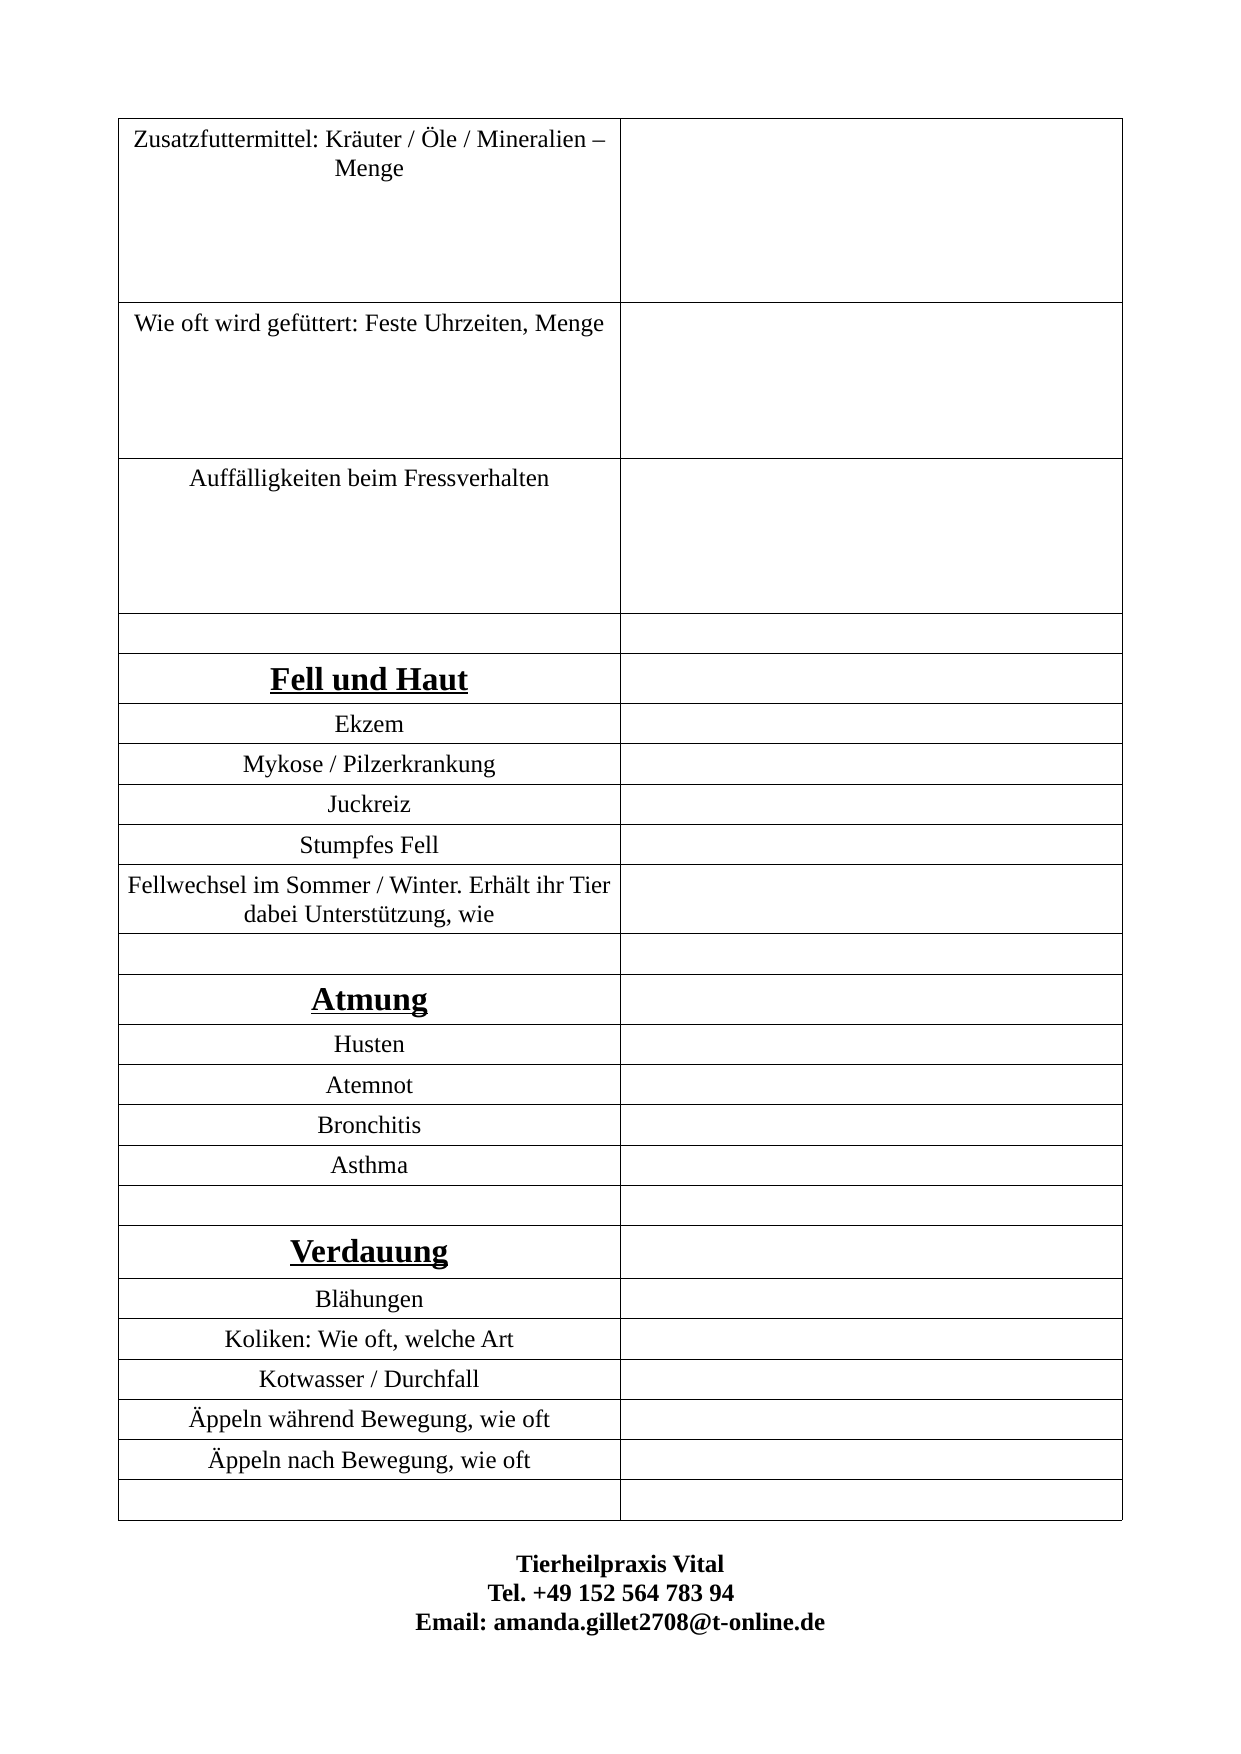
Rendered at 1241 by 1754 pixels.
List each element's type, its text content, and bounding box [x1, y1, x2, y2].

table_cell Blähungen [119, 1279, 620, 1318]
table_cell Asthma [119, 1146, 620, 1185]
table_cell [621, 1065, 1122, 1104]
table_cell Bronchitis [119, 1105, 620, 1144]
table_cell [621, 1025, 1122, 1064]
table_cell [621, 654, 1122, 703]
table_cell [621, 975, 1122, 1023]
table_cell [621, 744, 1122, 784]
table_cell Mykose / Pilzerkrankung [119, 744, 620, 784]
table_cell [621, 825, 1122, 864]
table_cell Äppeln nach Bewegung, wie oft [119, 1440, 620, 1479]
table_cell Kotwasser / Durchfall [119, 1360, 620, 1399]
table_cell Wie oft wird gefüttert: Feste Uhrzeiten, Menge [119, 303, 620, 457]
table_cell Verdauung [119, 1226, 620, 1278]
table_cell [621, 785, 1122, 824]
table_cell Zusatzfuttermittel: Kräuter / Öle / Mineralien – Menge [119, 119, 620, 302]
table_cell [621, 303, 1122, 457]
table_cell [621, 1146, 1122, 1185]
table_cell [621, 1400, 1122, 1439]
table_cell [621, 1440, 1122, 1479]
table_cell Atemnot [119, 1065, 620, 1104]
table_cell Husten [119, 1025, 620, 1064]
table_cell [621, 614, 1122, 653]
table_cell [621, 934, 1122, 974]
table_cell Fell und Haut [119, 654, 620, 703]
table_cell Äppeln während Bewegung, wie oft [119, 1400, 620, 1439]
table_cell [621, 119, 1122, 302]
table_cell [621, 1360, 1122, 1399]
table_cell [621, 1105, 1122, 1144]
table_cell Juckreiz [119, 785, 620, 824]
table_cell [119, 934, 620, 974]
table_cell [621, 1186, 1122, 1225]
table_cell [621, 865, 1122, 933]
table_cell [621, 459, 1122, 613]
table_cell [621, 1319, 1122, 1358]
table_cell Ekzem [119, 704, 620, 743]
table_cell Auffälligkeiten beim Fressverhalten [119, 459, 620, 613]
table_cell [621, 1226, 1122, 1278]
table_cell [119, 614, 620, 653]
table_cell [119, 1480, 620, 1520]
table_cell [119, 1186, 620, 1225]
table_cell [621, 704, 1122, 743]
table_cell [621, 1480, 1122, 1520]
table_cell Stumpfes Fell [119, 825, 620, 864]
table_cell Atmung [119, 975, 620, 1023]
table_cell Fellwechsel im Sommer / Winter. Erhält ihr Tier dabei Unterstützung, wie [119, 865, 620, 933]
table_cell Koliken: Wie oft, welche Art [119, 1319, 620, 1358]
table_cell [621, 1279, 1122, 1318]
